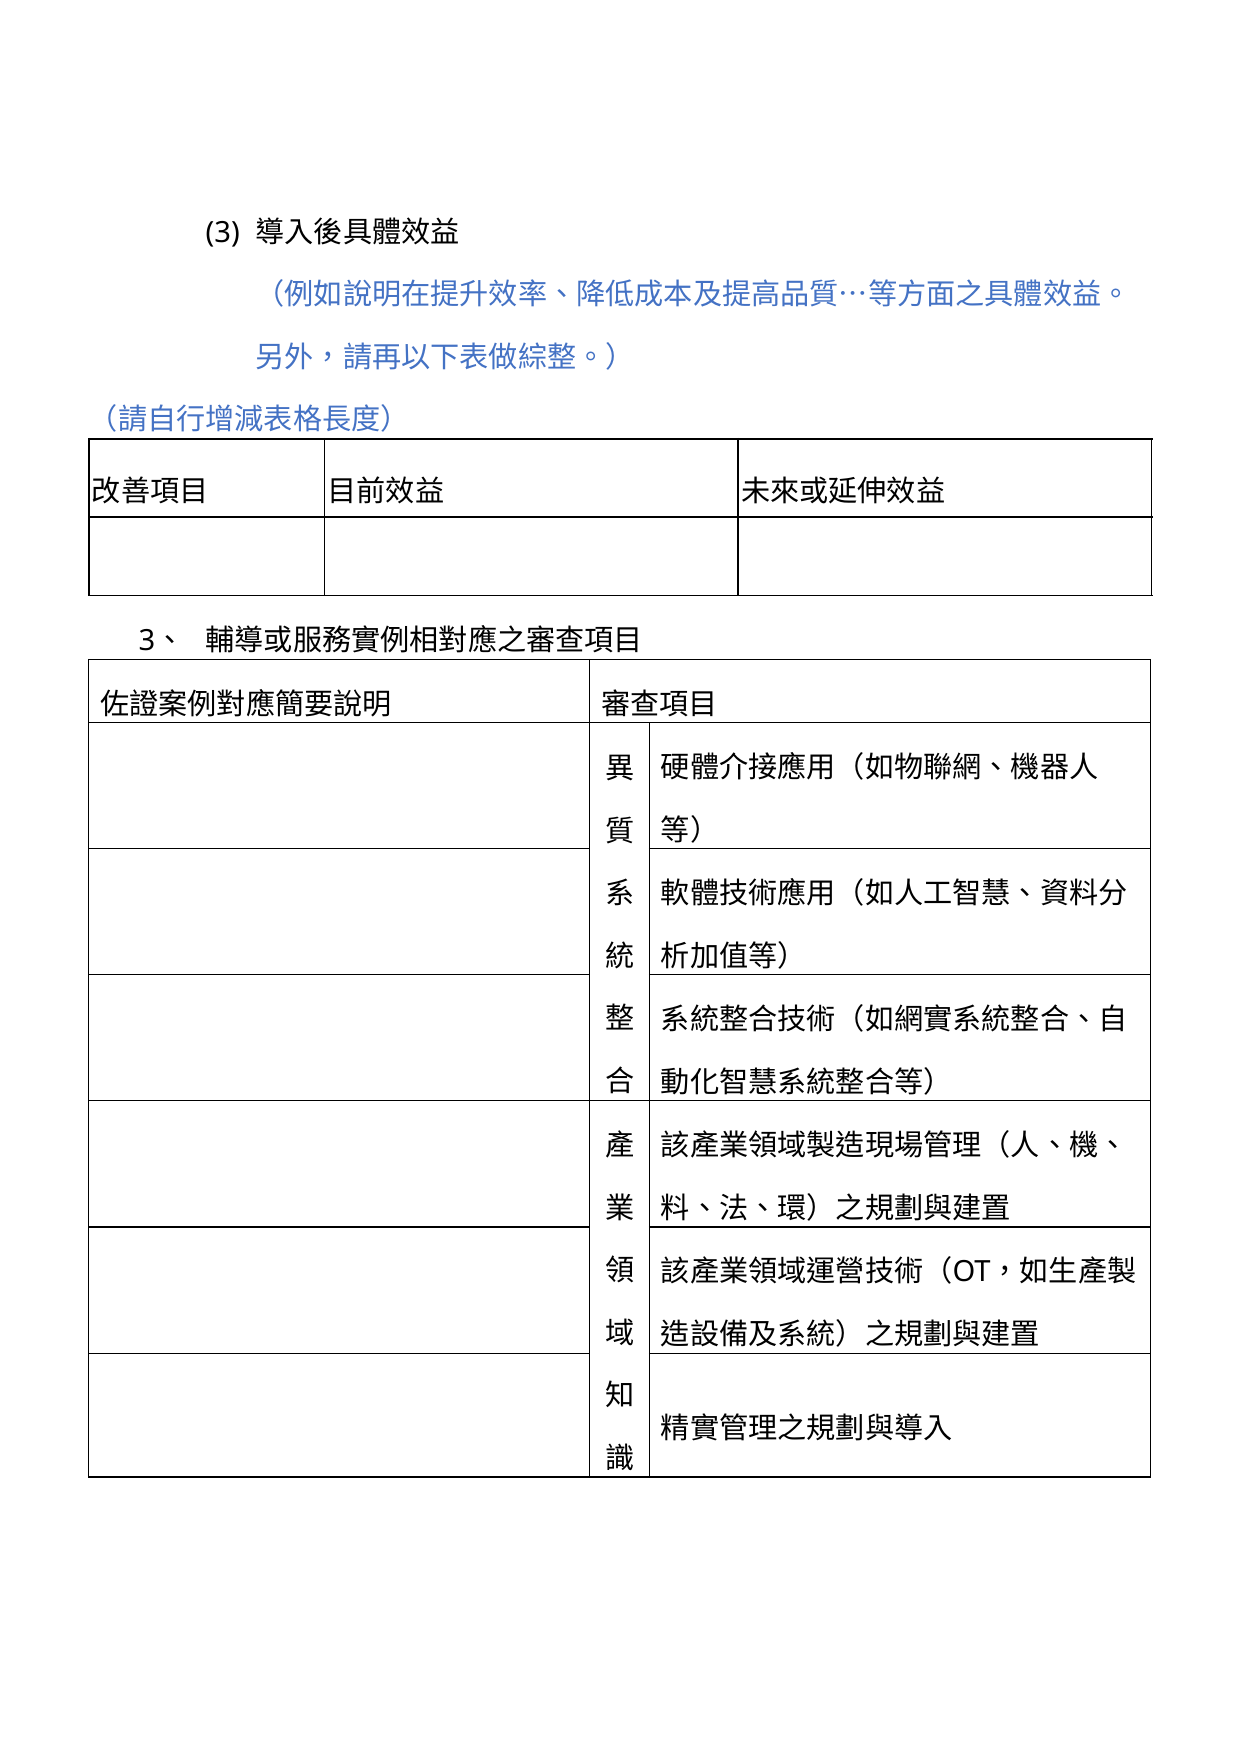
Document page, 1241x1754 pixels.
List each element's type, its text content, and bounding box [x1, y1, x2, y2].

table_header 改善項目 [90, 440, 324, 516]
table_cell [89, 975, 589, 1100]
text （例如說明在提升效率、降低成本及提高品質…等方面之具體效益。另外，請再以下表做綜整。） [255, 250, 1152, 375]
list 導入後具體效益 [205, 188, 1152, 250]
table_cell [89, 1228, 589, 1352]
table_cell 異質系統整合 [590, 723, 649, 1100]
table_header 佐證案例對應簡要說明 [89, 660, 589, 722]
table_cell [89, 1354, 589, 1476]
text （請自行增減表格長度） [89, 375, 1152, 438]
table_cell [89, 849, 589, 974]
table_header 目前效益 [325, 440, 737, 516]
table_cell 該產業領域製造現場管理（人、機、料、法、環）之規劃與建置 [650, 1101, 1150, 1226]
table_cell 精實管理之規劃與導入 [650, 1354, 1150, 1476]
table_cell 軟體技術應用（如人工智慧、資料分析加值等） [650, 849, 1150, 974]
table_cell [89, 1101, 589, 1226]
table_cell [739, 518, 1151, 594]
table_cell [90, 518, 324, 594]
table_cell [325, 518, 737, 594]
table_header 審查項目 [590, 660, 1150, 722]
table_cell 產業領域知識 [590, 1101, 649, 1476]
table_header 未來或延伸效益 [739, 440, 1151, 516]
table_cell 硬體介接應用（如物聯網、機器人等） [650, 723, 1150, 848]
table_cell [89, 723, 589, 848]
table_cell 系統整合技術（如網實系統整合、自動化智慧系統整合等） [650, 975, 1150, 1100]
list 輔導或服務實例相對應之審查項目 [138, 596, 1152, 659]
table_cell 該產業領域運營技術（OT，如生產製造設備及系統）之規劃與建置 [650, 1228, 1150, 1352]
